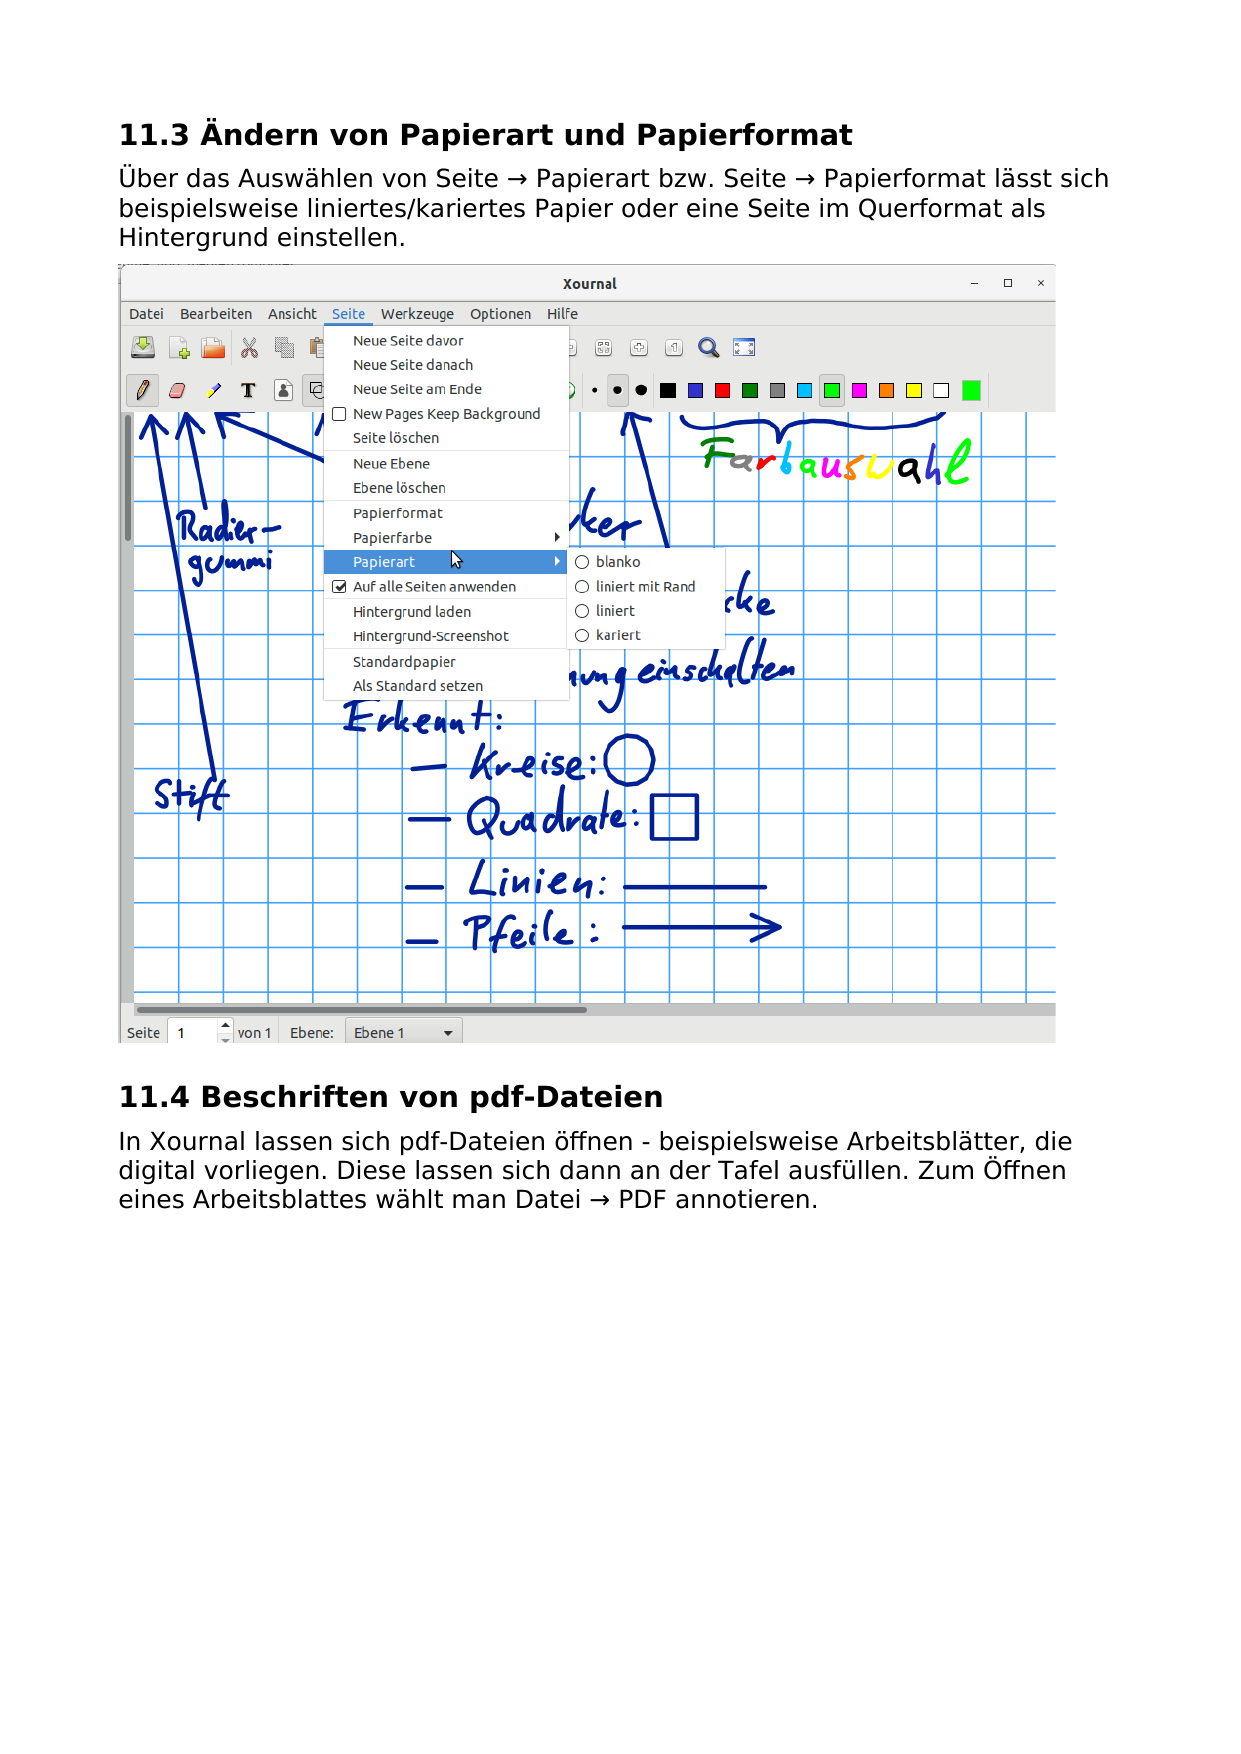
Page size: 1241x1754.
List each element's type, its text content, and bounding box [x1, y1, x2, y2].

text Über das Auswählen von Seite → Papierart bzw. Seite → Papierformat lässt sich beispielsweise liniertes/kariertes Papier oder eine Seite im Querformat als Hintergrund einstellen. [118, 164, 1122, 252]
subtitle 11.3 Ändern von Papierart und Papierformat [118, 118, 1122, 152]
text In Xournal lassen sich pdf-Dateien öffnen - beispielsweise Arbeitsblätter, die digital vorliegen. Diese lassen sich dann an der Tafel ausfüllen. Zum Öffnen eines Arbeitsblattes wählt man Datei → PDF annotieren. [118, 1127, 1122, 1214]
picture [118, 264, 1056, 1043]
subtitle 11.4 Beschriften von pdf-Dateien [118, 1081, 1122, 1114]
